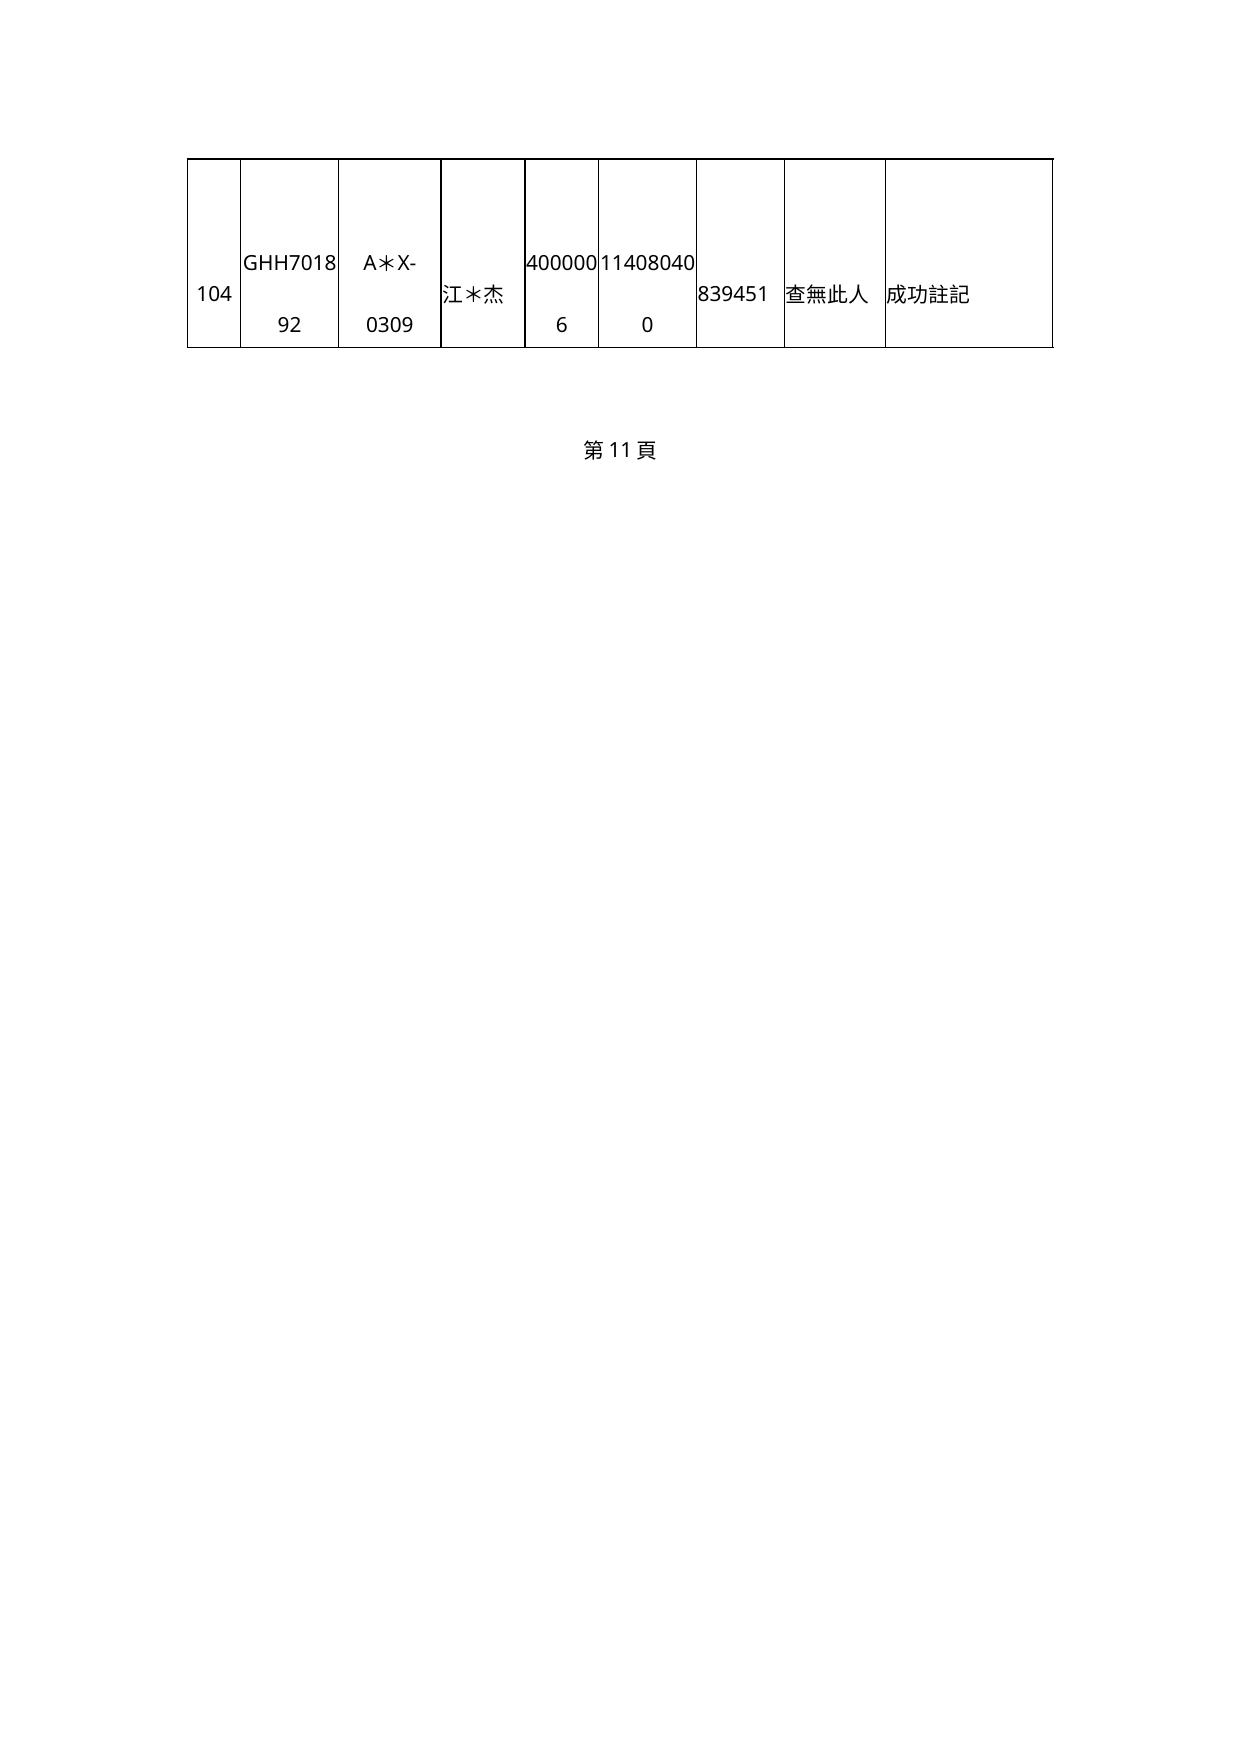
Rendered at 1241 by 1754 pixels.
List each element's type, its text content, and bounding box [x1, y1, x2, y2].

table_cell 114080400 [599, 160, 696, 347]
table_cell 查無此人 [785, 160, 885, 347]
table_cell 104 [188, 160, 240, 347]
table_cell GHH701892 [241, 160, 338, 347]
table_cell 江＊杰 [442, 160, 524, 347]
table_cell 成功註記 [886, 160, 1052, 347]
table_cell 4000006 [526, 160, 598, 347]
table_cell A＊X-0309 [339, 160, 440, 347]
table_cell 839451 [697, 160, 784, 347]
text 第11頁 [187, 408, 1053, 471]
